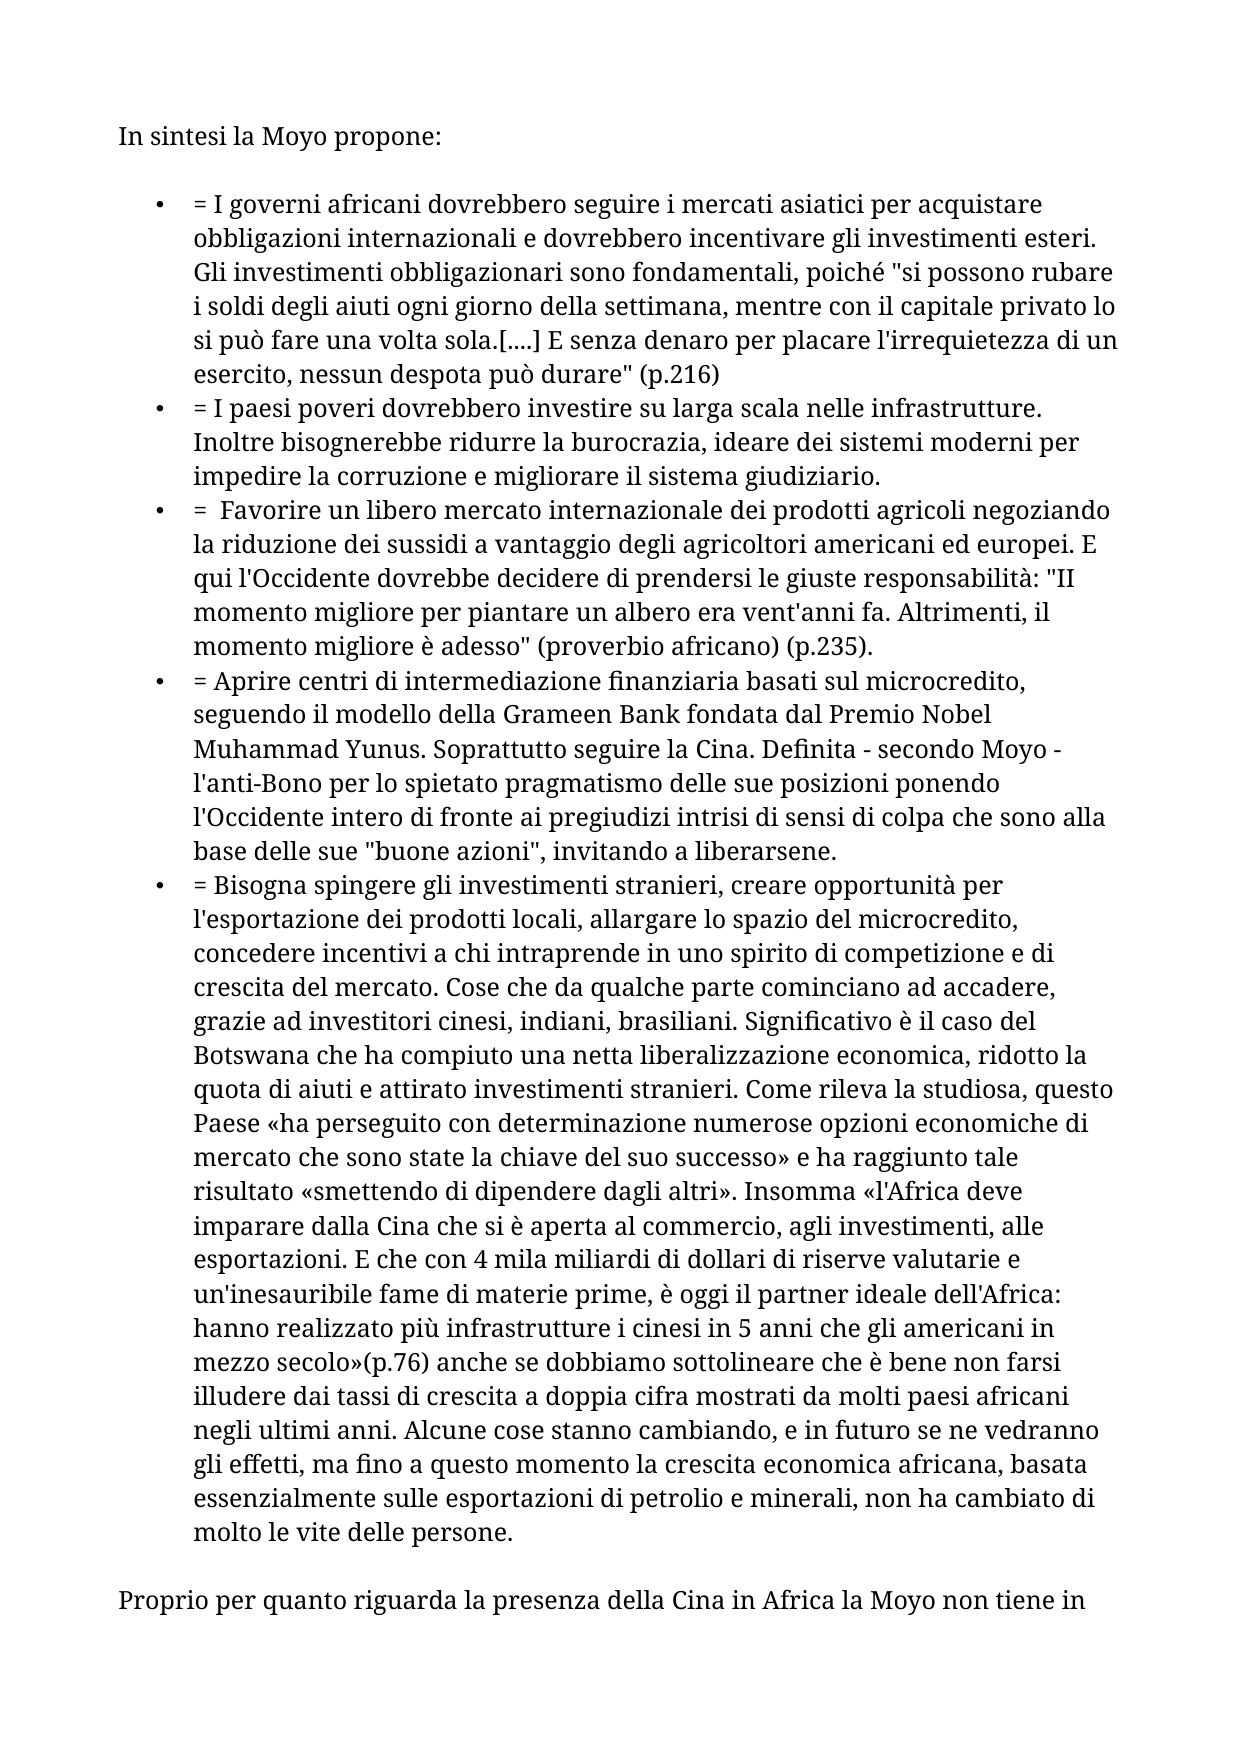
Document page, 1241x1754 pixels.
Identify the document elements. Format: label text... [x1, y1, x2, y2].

list = I paesi poveri dovrebbero investire su larga scala nelle infrastrutture. Inoltre bisognerebbe ridurre la burocrazia, ideare dei sistemi moderni per impedire la corruzione e migliorare il sistema giudiziario. [156, 391, 1122, 493]
text In sintesi la Moyo propone: [118, 118, 1122, 152]
list = I governi africani dovrebbero seguire i mercati asiatici per acquistare obbligazioni internazionali e dovrebbero incentivare gli investimenti esteri. Gli investimenti obbligazionari sono fondamentali, poiché "si possono rubare i soldi degli aiuti ogni giorno della settimana, mentre con il capitale privato lo si può fare una volta sola.[....] E senza denaro per placare l'irrequietezza di un esercito, nessun despota può durare" (p.216) [156, 186, 1122, 391]
list = Favorire un libero mercato internazionale dei prodotti agricoli negoziando la riduzione dei sussidi a vantaggio degli agricoltori americani ed europei. E qui l'Occidente dovrebbe decidere di prendersi le giuste responsabilità: "II momento migliore per piantare un albero era vent'anni fa. Altrimenti, il momento migliore è adesso" (proverbio africano) (p.235). [156, 493, 1122, 663]
text Proprio per quanto riguarda la presenza della Cina in Africa la Moyo non tiene in [118, 1583, 1122, 1617]
list = Bisogna spingere gli investimenti stranieri, creare opportunità per l'esportazione dei prodotti locali, allargare lo spazio del microcredito, concedere incentivi a chi intraprende in uno spirito di competizione e di crescita del mercato. Cose che da qualche parte cominciano ad accadere, grazie ad investitori cinesi, indiani, brasiliani. Significativo è il caso del Botswana che ha compiuto una netta liberalizzazione economica, ridotto la quota di aiuti e attirato investimenti stranieri. Come rileva la studiosa, questo Paese «ha perseguito con determinazione numerose opzioni economiche di mercato che sono state la chiave del suo successo» e ha raggiunto tale risultato «smettendo di dipendere dagli altri». Insomma «l'Africa deve imparare dalla Cina che si è aperta al commercio, agli investimenti, alle esportazioni. E che con 4 mila miliardi di dollari di riserve valutarie e un'inesauribile fame di materie prime, è oggi il partner ideale dell'Africa: hanno realizzato più infrastrutture i cinesi in 5 anni che gli americani in mezzo secolo»(p.76) anche se dobbiamo sottolineare che è bene non farsi illudere dai tassi di crescita a doppia cifra mostrati da molti paesi africani negli ultimi anni. Alcune cose stanno cambiando, e in futuro se ne vedranno gli effetti, ma fino a questo momento la crescita economica africana, basata essenzialmente sulle esportazioni di petrolio e minerali, non ha cambiato di molto le vite delle persone. [156, 867, 1122, 1549]
list = Aprire centri di intermediazione finanziaria basati sul microcredito, seguendo il modello della Grameen Bank fondata dal Premio Nobel Muhammad Yunus. Soprattutto seguire la Cina. Definita - secondo Moyo - l'anti-Bono per lo spietato pragmatismo delle sue posizioni ponendo l'Occidente intero di fronte ai pregiudizi intrisi di sensi di colpa che sono alla base delle sue "buone azioni", invitando a liberarsene. [156, 663, 1122, 867]
